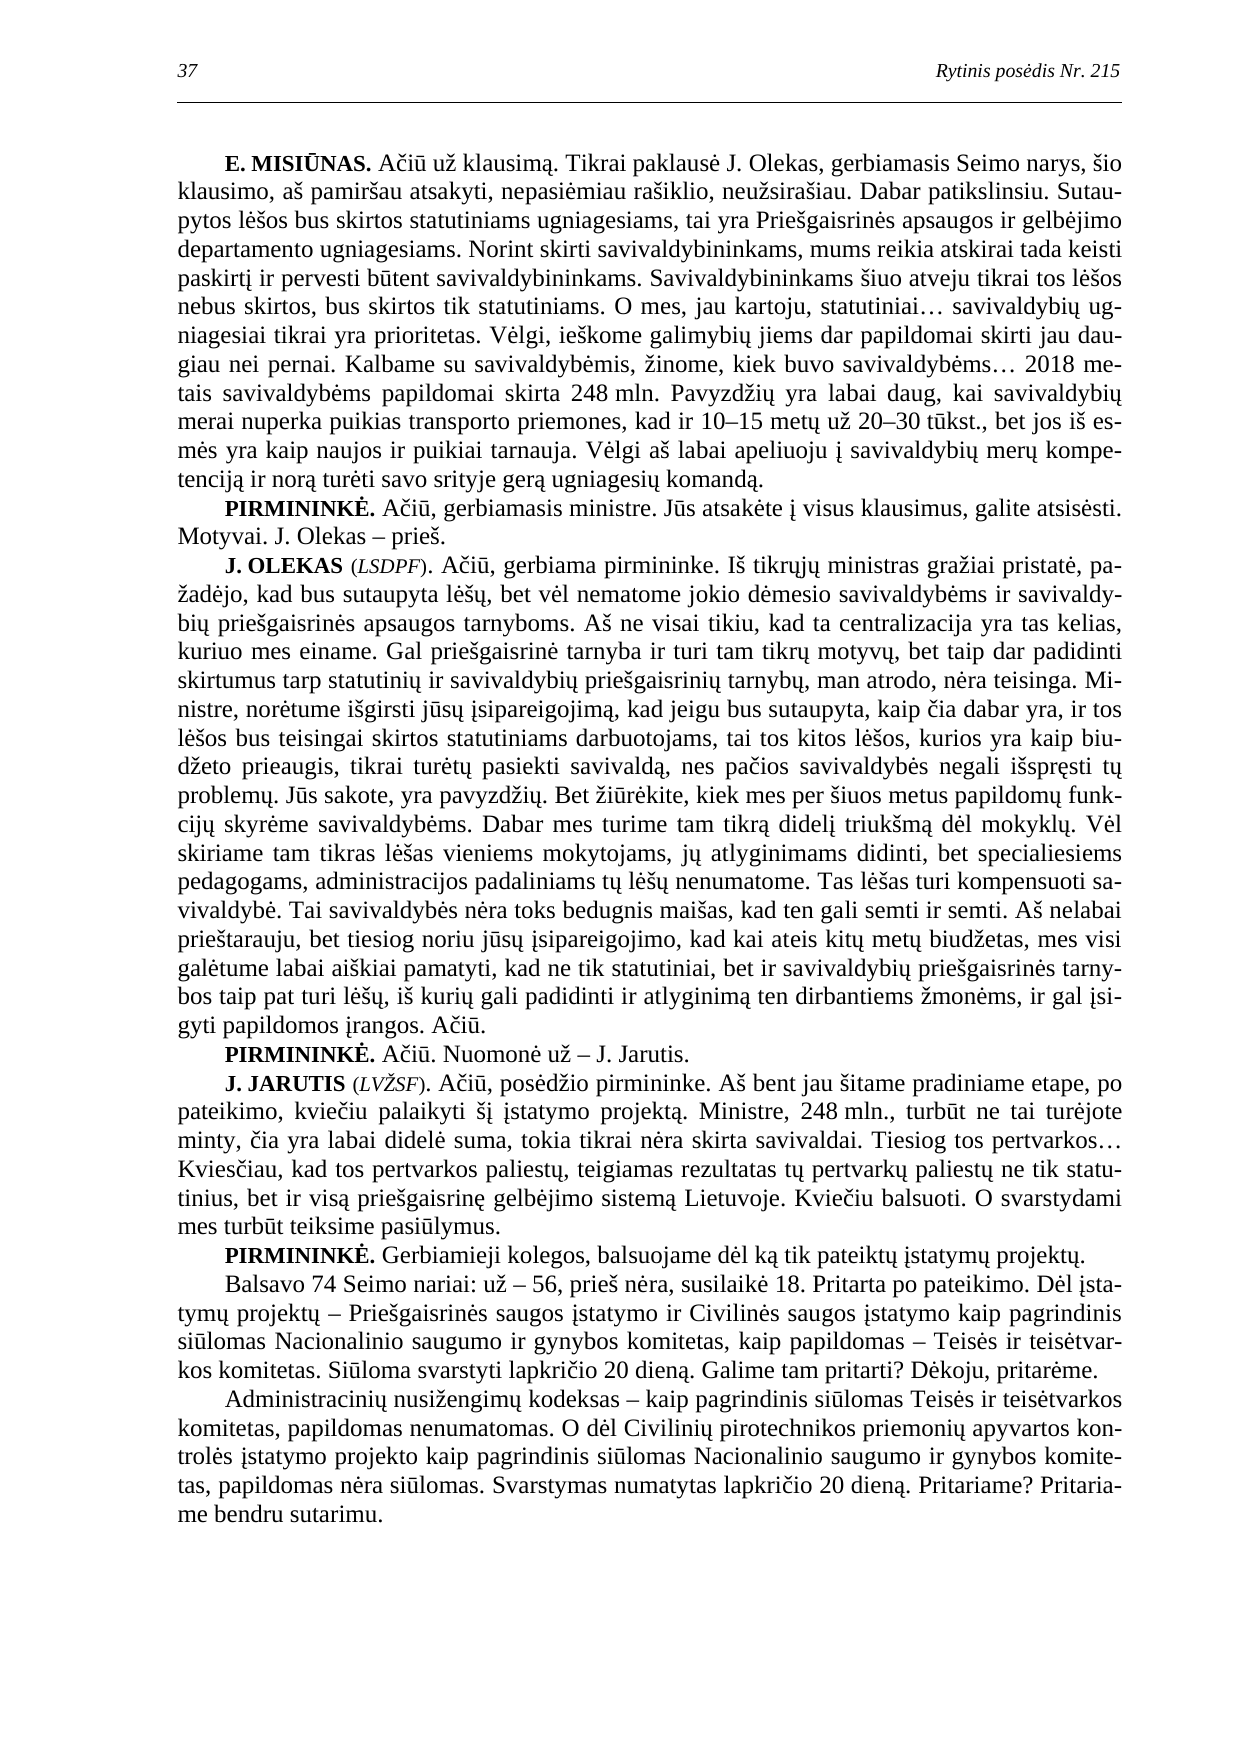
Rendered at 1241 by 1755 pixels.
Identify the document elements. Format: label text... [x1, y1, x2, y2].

text Bal­sa­vo 74 Sei­mo na­riai: už – 56, prieš nė­ra, su­si­lai­kė 18. Pri­tar­ta po pa­tei­ki­mo. Dėl įsta­ty­mų pro­jek­tų – Prieš­gais­ri­nės sau­gos įsta­ty­mo ir Ci­vi­li­nės sau­gos įsta­ty­mo kaip pa­grin­di­nis siū­lo­mas Na­cio­na­li­nio sau­gu­mo ir gy­ny­bos ko­mi­te­tas, kaip pa­pil­do­mas – Tei­sės ir tei­sėt­var­kos ko­mi­te­tas. Siū­lo­ma svars­ty­ti lap­kri­čio 20 die­ną. Ga­li­me tam pri­tar­ti? Dė­ko­ju, pri­ta­rė­me. [177, 1269, 1122, 1384]
text PIRMININKĖ. Ačiū, ger­bia­ma­sis mi­nist­re. Jūs at­sa­kė­te į vi­sus klau­si­mus, ga­li­te at­si­sės­ti. Mo­ty­vai. J. Ole­kas – prieš. [177, 493, 1122, 550]
text PIRMININKĖ. Ačiū. Nuo­mo­nė už – J. Ja­ru­tis. [177, 1039, 1122, 1068]
text E. MISIŪNAS. Ačiū už klau­si­mą. Tik­rai pa­klau­sė J. Ole­kas, ger­bia­ma­sis Sei­mo na­rys, šio klau­si­mo, aš pa­mir­šau at­sa­ky­ti, ne­pa­si­ė­miau ra­šik­lio, ne­už­si­ra­šiau. Da­bar pa­tiks­lin­siu. Su­tau­py­tos lė­šos bus skir­tos sta­tu­ti­niams ug­nia­ge­siams, tai yra Prieš­gais­ri­nės ap­sau­gos ir gel­bė­ji­mo de­par­ta­men­to ug­nia­ge­siams. No­rint skir­ti sa­vi­val­dy­bi­nin­kams, mums rei­kia at­ski­rai ta­da keis­ti pa­skir­tį ir per­ves­ti bū­tent sa­vi­val­dy­bi­nin­kams. Sa­vi­val­dy­bi­nin­kams šiuo at­ve­ju tik­rai tos lė­šos ne­bus skir­tos, bus skir­tos tik sta­tu­ti­niams. O mes, jau kar­to­ju, sta­tu­ti­niai… sa­vi­val­dy­bių ug­nia­ge­siai tik­rai yra pri­ori­te­tas. Vėl­gi, ieš­ko­me ga­li­my­bių jiems dar pa­pil­do­mai skir­ti jau dau­giau nei per­nai. Kal­ba­me su sa­vi­val­dy­bė­mis, ži­no­me, kiek bu­vo sa­vi­val­dy­bėms… 2018 me­tais sa­vi­val­dy­bėms pa­pil­do­mai skir­ta 248 mln. Pa­vyz­džių yra la­bai daug, kai sa­vi­val­dy­bių me­rai nu­per­ka pui­kias trans­por­to prie­mo­nes, kad ir 10–15 me­tų už 20–30 tūkst., bet jos iš es­mės yra kaip nau­jos ir pui­kiai tar­nau­ja. Vėl­gi aš la­bai ape­liuo­ju į sa­vi­val­dy­bių me­rų kom­pe­ten­ci­ją ir no­rą tu­rė­ti sa­vo sri­ty­je ge­rą ug­nia­ge­sių ko­man­dą. [177, 148, 1122, 493]
text PIRMININKĖ. Ger­bia­mie­ji ko­le­gos, bal­suo­ja­me dėl ką tik pa­teik­tų įsta­ty­mų pro­jek­tų. [177, 1240, 1122, 1269]
text J. JARUTIS (LVŽSF). Ačiū, po­sė­džio pir­mi­nin­ke. Aš bent jau ši­ta­me pra­di­nia­me eta­pe, po pa­tei­ki­mo, kvie­čiu pa­lai­ky­ti šį įsta­ty­mo pro­jek­tą. Mi­nist­re, 248 mln., tur­būt ne tai tu­rė­jo­te min­ty, čia yra la­bai di­de­lė su­ma, to­kia tik­rai nė­ra skir­ta sa­vi­val­dai. Tie­siog tos per­tvar­kos… Kvies­čiau, kad tos per­tvar­kos pa­lies­tų, tei­gia­mas re­zul­ta­tas tų per­tvar­kų pa­lies­tų ne tik sta­tu­tinius, bet ir vi­są prieš­gais­ri­nę gel­bė­ji­mo sis­te­mą Lie­tu­vo­je. Kvie­čiu bal­suo­ti. O svars­ty­da­mi mes tur­būt teik­si­me pa­siū­ly­mus. [177, 1068, 1122, 1240]
text J. OLEKAS (LSDPF). Ačiū, ger­bia­ma pir­mi­nin­ke. Iš tik­rų­jų mi­nist­ras gra­žiai pri­sta­tė, pa­ža­dė­jo, kad bus su­tau­py­ta lė­šų, bet vėl ne­ma­to­me jo­kio dė­me­sio sa­vi­val­dy­bėms ir sa­vi­val­dy­bių prieš­gais­ri­nės ap­sau­gos tar­ny­boms. Aš ne vi­sai ti­kiu, kad ta cen­tra­li­za­ci­ja yra tas ke­lias, ku­riuo mes ei­na­me. Gal prieš­gais­ri­nė tar­ny­ba ir tu­ri tam tik­rų mo­ty­vų, bet taip dar pa­di­din­ti skir­tu­mus tarp sta­tu­ti­nių ir sa­vi­val­dy­bių prieš­gais­ri­nių tar­ny­bų, man at­ro­do, nė­ra tei­sin­ga. Mi­nist­re, no­rė­tu­me iš­girs­ti jū­sų įsi­pa­rei­go­ji­mą, kad jei­gu bus su­tau­py­ta, kaip čia da­bar yra, ir tos lė­šos bus tei­sin­gai skir­tos sta­tu­ti­niams dar­buo­to­jams, tai tos ki­tos lė­šos, ku­rios yra kaip biu­dže­to prie­augis, tik­rai tu­rė­tų pa­siek­ti sa­vi­val­dą, nes pa­čios sa­vi­val­dy­bės ne­ga­li iš­spręs­ti tų pro­ble­mų. Jūs sa­ko­te, yra pa­vyz­džių. Bet žiū­rė­ki­te, kiek mes per šiuos me­tus pa­pil­do­mų funk­ci­jų sky­rė­me sa­vi­val­dy­bėms. Da­bar mes tu­ri­me tam tik­rą di­de­lį triukš­mą dėl mo­kyk­lų. Vėl ski­ria­me tam tik­ras lė­šas vie­niems mo­ky­to­jams, jų at­ly­gi­ni­mams di­din­ti, bet spe­cia­liesiems pe­da­go­gams, ad­mi­nist­ra­ci­jos pa­da­li­niams tų lė­šų ne­nu­ma­to­me. Tas lė­šas tu­ri kom­pen­suo­ti sa­vi­val­dy­bė. Tai sa­vi­val­dy­bės nė­ra toks be­dug­nis mai­šas, kad ten ga­li sem­ti ir sem­ti. Aš ne­la­bai prieš­ta­rau­ju, bet tie­siog no­riu jū­sų įsi­pa­rei­go­ji­mo, kad kai at­eis ki­tų me­tų biu­dže­tas, mes vi­si ga­lė­tu­me la­bai aiš­kiai pa­ma­ty­ti, kad ne tik sta­tu­ti­niai, bet ir sa­vi­val­dy­bių prieš­gais­ri­nės tar­ny­bos taip pat tu­ri lė­šų, iš ku­rių ga­li pa­di­din­ti ir at­ly­gi­ni­mą ten dir­ban­tiems žmo­nėms, ir gal įsi­gy­ti pa­pil­do­mos įran­gos. Ačiū. [177, 550, 1122, 1039]
text Ad­mi­nist­ra­ci­nių nu­si­žen­gi­mų ko­dek­sas – kaip pa­grin­di­nis siū­lo­mas Tei­sės ir tei­sėt­var­kos ko­mi­te­tas, pa­pil­do­mas ne­nu­ma­to­mas. O dėl Ci­vi­li­nių pi­ro­tech­ni­kos prie­mo­nių apy­var­tos kon­tro­lės įsta­ty­mo pro­jek­to kaip pa­grin­di­nis siū­lo­mas Na­cio­na­li­nio sau­gu­mo ir gy­ny­bos ko­mi­te­tas, pa­pil­do­mas nė­ra siū­lo­mas. Svars­ty­mas nu­ma­ty­tas lap­kri­čio 20 die­ną. Pri­ta­ria­me? Pri­ta­ria­me ben­dru su­ta­ri­mu. [177, 1384, 1122, 1528]
